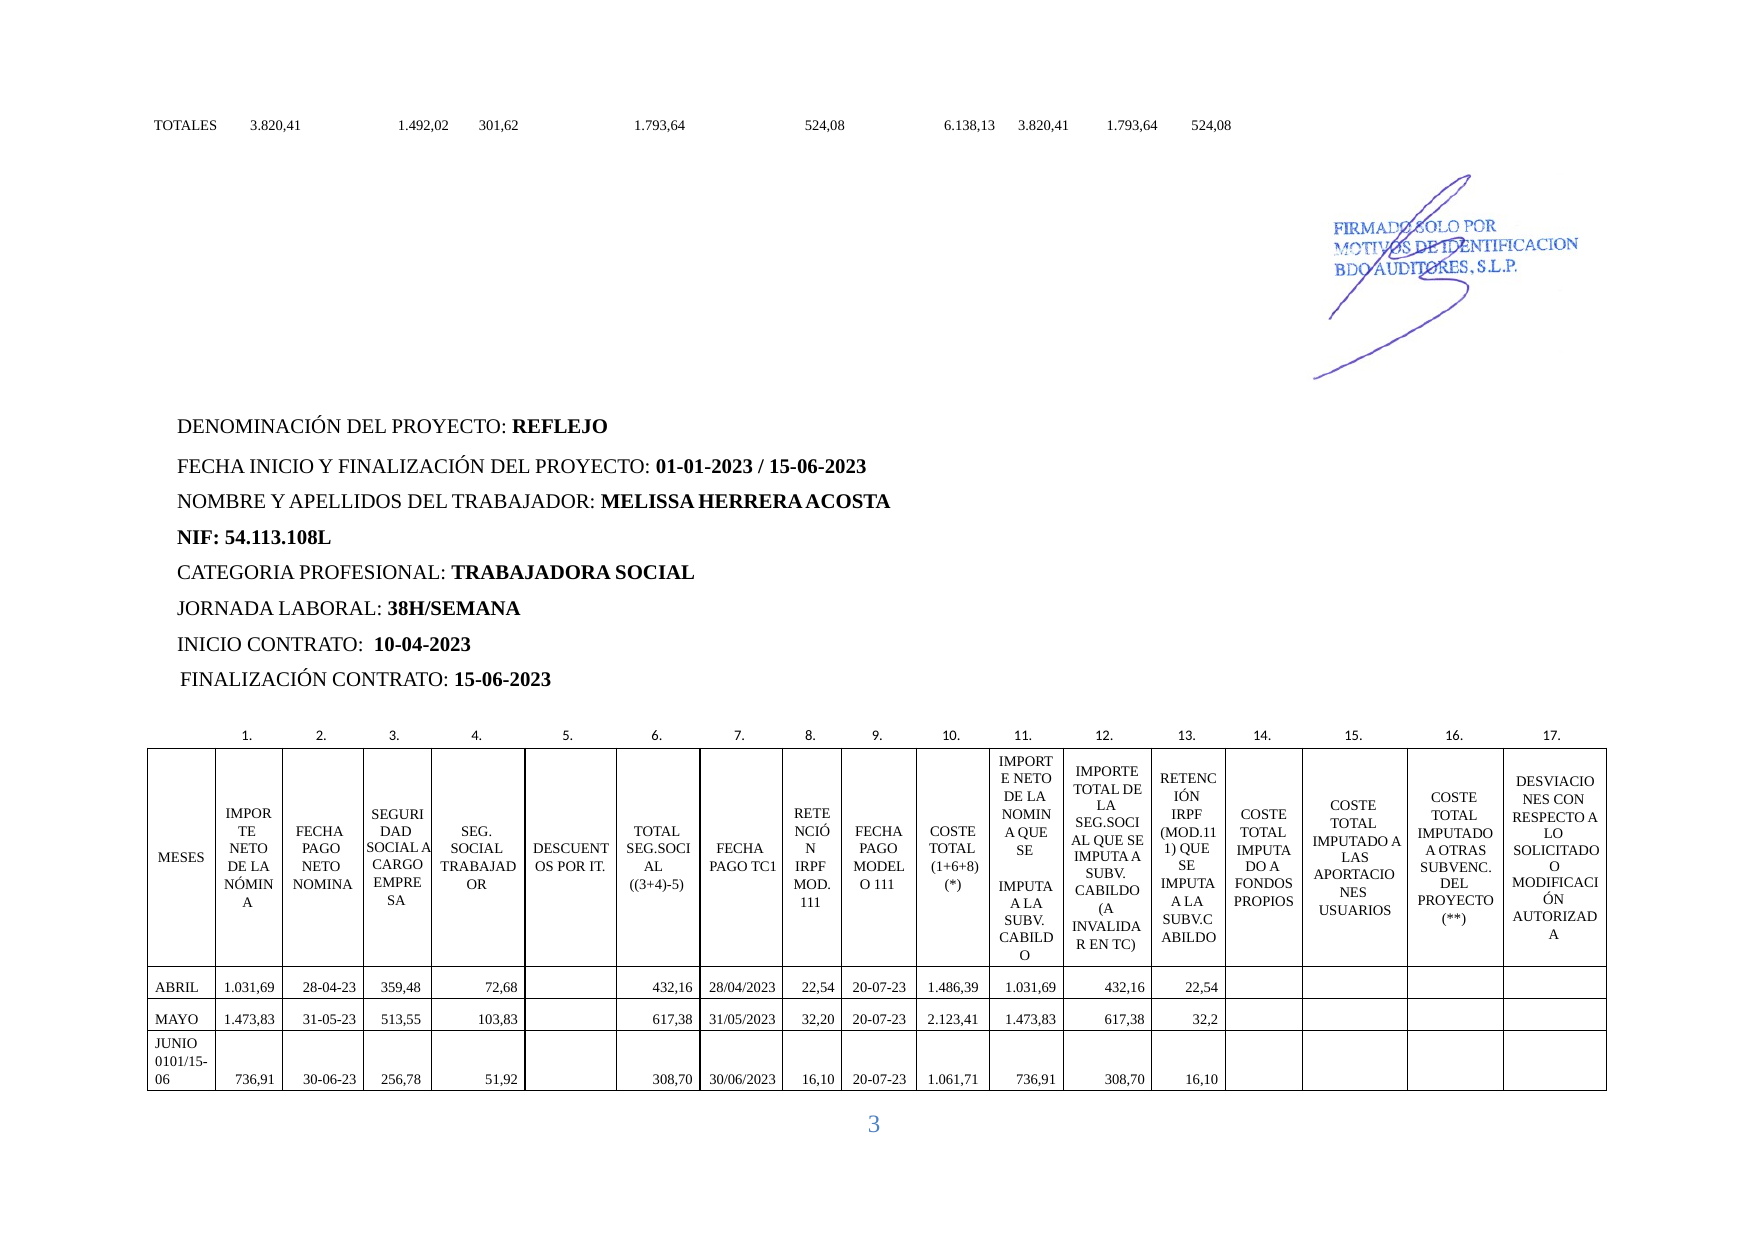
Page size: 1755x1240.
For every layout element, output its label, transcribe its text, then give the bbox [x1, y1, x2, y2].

table_cell 1.486,39 [917, 967, 989, 998]
table_cell [1303, 1031, 1407, 1090]
table_cell 1.031,69 [216, 967, 282, 998]
table_header DESVIACIO NES CON RESPECTO A LO SOLICITADO O MODIFICACI ÓN AUTORIZAD A [1504, 749, 1606, 966]
table_header COSTE TOTAL IMPUTADO A LAS APORTACIO NES USUARIOS [1303, 749, 1407, 966]
table_header SEGURI DAD SOCIAL A CARGO EMPRE SA [364, 749, 431, 966]
table_cell JUNIO 0101/15-06 [148, 1031, 215, 1090]
table_cell 20-07-23 [842, 1031, 916, 1090]
table_cell 103,83 [432, 999, 524, 1030]
table_cell 308,70 [617, 1031, 699, 1090]
table_cell 736,91 [216, 1031, 282, 1090]
table_cell 30/06/2023 [701, 1031, 782, 1090]
table_header SEG. SOCIAL TRABAJAD OR [432, 749, 524, 966]
table_cell 16,10 [1152, 1031, 1225, 1090]
table_cell [1504, 1031, 1606, 1090]
table_cell [1504, 999, 1606, 1030]
table_cell [1408, 967, 1503, 998]
table_cell 32,2 [1152, 999, 1225, 1030]
table_cell [1303, 999, 1407, 1030]
table_cell [526, 1031, 616, 1090]
table_cell [526, 967, 616, 998]
text 1. 2. 3. 4. 5. 6. 7. 8. 9. 10. 11. 12. 13. 14. 15. 16. 17. [121, 718, 1606, 746]
table_header FECHA PAGO NETO NOMINA [283, 749, 363, 966]
table_cell [1303, 967, 1407, 998]
table_cell 16,10 [783, 1031, 841, 1090]
table_header FECHA PAGO TC1 [701, 749, 782, 966]
table_cell 28-04-23 [283, 967, 363, 998]
table_header TOTAL SEG.SOCI AL ((3+4)-5) [617, 749, 699, 966]
table_header RETENC IÓN IRPF (MOD.11 1) QUE SE IMPUTA A LA SUBV.C ABILDO [1152, 749, 1225, 966]
table_cell [1226, 967, 1302, 998]
text NOMBRE Y APELLIDOS DEL TRABAJADOR: MELISSA HERRERA ACOSTA [177, 489, 1490, 513]
table_cell [1504, 967, 1606, 998]
table_cell ABRIL [148, 967, 215, 998]
table_header COSTE TOTAL IMPUTADO A OTRAS SUBVENC. DEL PROYECTO (**) [1408, 749, 1503, 966]
table_cell 72,68 [432, 967, 524, 998]
table_header FECHA PAGO MODEL O 111 [842, 749, 916, 966]
table_cell 359,48 [364, 967, 431, 998]
table_header DESCUENT OS POR IT. [526, 749, 616, 966]
table_cell [1408, 1031, 1503, 1090]
text DENOMINACIÓN DEL PROYECTO: REFLEJO [177, 414, 1490, 438]
table_cell 31-05-23 [283, 999, 363, 1030]
table_cell 1.031,69 [990, 967, 1063, 998]
table_cell 432,16 [1064, 967, 1151, 998]
text INICIO CONTRATO: 10-04-2023 [177, 631, 1490, 656]
text CATEGORIA PROFESIONAL: TRABAJADORA SOCIAL [177, 560, 1490, 584]
table_cell 30-06-23 [283, 1031, 363, 1090]
table_cell 28/04/2023 [701, 967, 782, 998]
table_cell 1.473,83 [990, 999, 1063, 1030]
table_cell 1.061,71 [917, 1031, 989, 1090]
table_cell [1226, 999, 1302, 1030]
table_cell 308,70 [1064, 1031, 1151, 1090]
table_cell 32,20 [783, 999, 841, 1030]
table_header MESES [148, 749, 215, 966]
table_cell 51,92 [432, 1031, 524, 1090]
table_cell MAYO [148, 999, 215, 1030]
subtitle TOTALES 3.820,41 1.492,02 301,62 1.793,64 524,08 6.138,13 3.820,41 1.793,64 524,08 [121, 108, 1606, 136]
table_cell [1226, 1031, 1302, 1090]
table_cell 20-07-23 [842, 967, 916, 998]
table_cell 20-07-23 [842, 999, 916, 1030]
table_header IMPORT E NETO DE LA NOMIN A QUE SE IMPUTA A LA SUBV. CABILD O [990, 749, 1063, 966]
table_header COSTE TOTAL IMPUTA DO A FONDOS PROPIOS [1226, 749, 1302, 966]
table_header COSTE TOTAL (1+6+8) (*) [917, 749, 989, 966]
table_header IMPORTE TOTAL DE LA SEG.SOCI AL QUE SE IMPUTA A SUBV. CABILDO (A INVALIDA R EN TC) [1064, 749, 1151, 966]
text NIF: 54.113.108L [177, 525, 1606, 549]
table_cell 256,78 [364, 1031, 431, 1090]
table_cell 31/05/2023 [701, 999, 782, 1030]
table_header RETE NCIÓ N IRPF MOD. 111 [783, 749, 841, 966]
text JORNADA LABORAL: 38H/SEMANA [177, 596, 1490, 620]
table_cell 432,16 [617, 967, 699, 998]
text FINALIZACIÓN CONTRATO: 15-06-2023 [149, 667, 1490, 691]
table_cell 617,38 [1064, 999, 1151, 1030]
table_cell 2.123,41 [917, 999, 989, 1030]
table_cell [526, 999, 616, 1030]
text FECHA INICIO Y FINALIZACIÓN DEL PROYECTO: 01-01-2023 / 15-06-2023 [177, 454, 1490, 478]
table_cell 513,55 [364, 999, 431, 1030]
table_cell 22,54 [783, 967, 841, 998]
table_header IMPOR TE NETO DE LA NÓMIN A [216, 749, 282, 966]
table_cell 22,54 [1152, 967, 1225, 998]
table_cell 736,91 [990, 1031, 1063, 1090]
table_cell [1408, 999, 1503, 1030]
table_cell 1.473,83 [216, 999, 282, 1030]
table_cell 617,38 [617, 999, 699, 1030]
